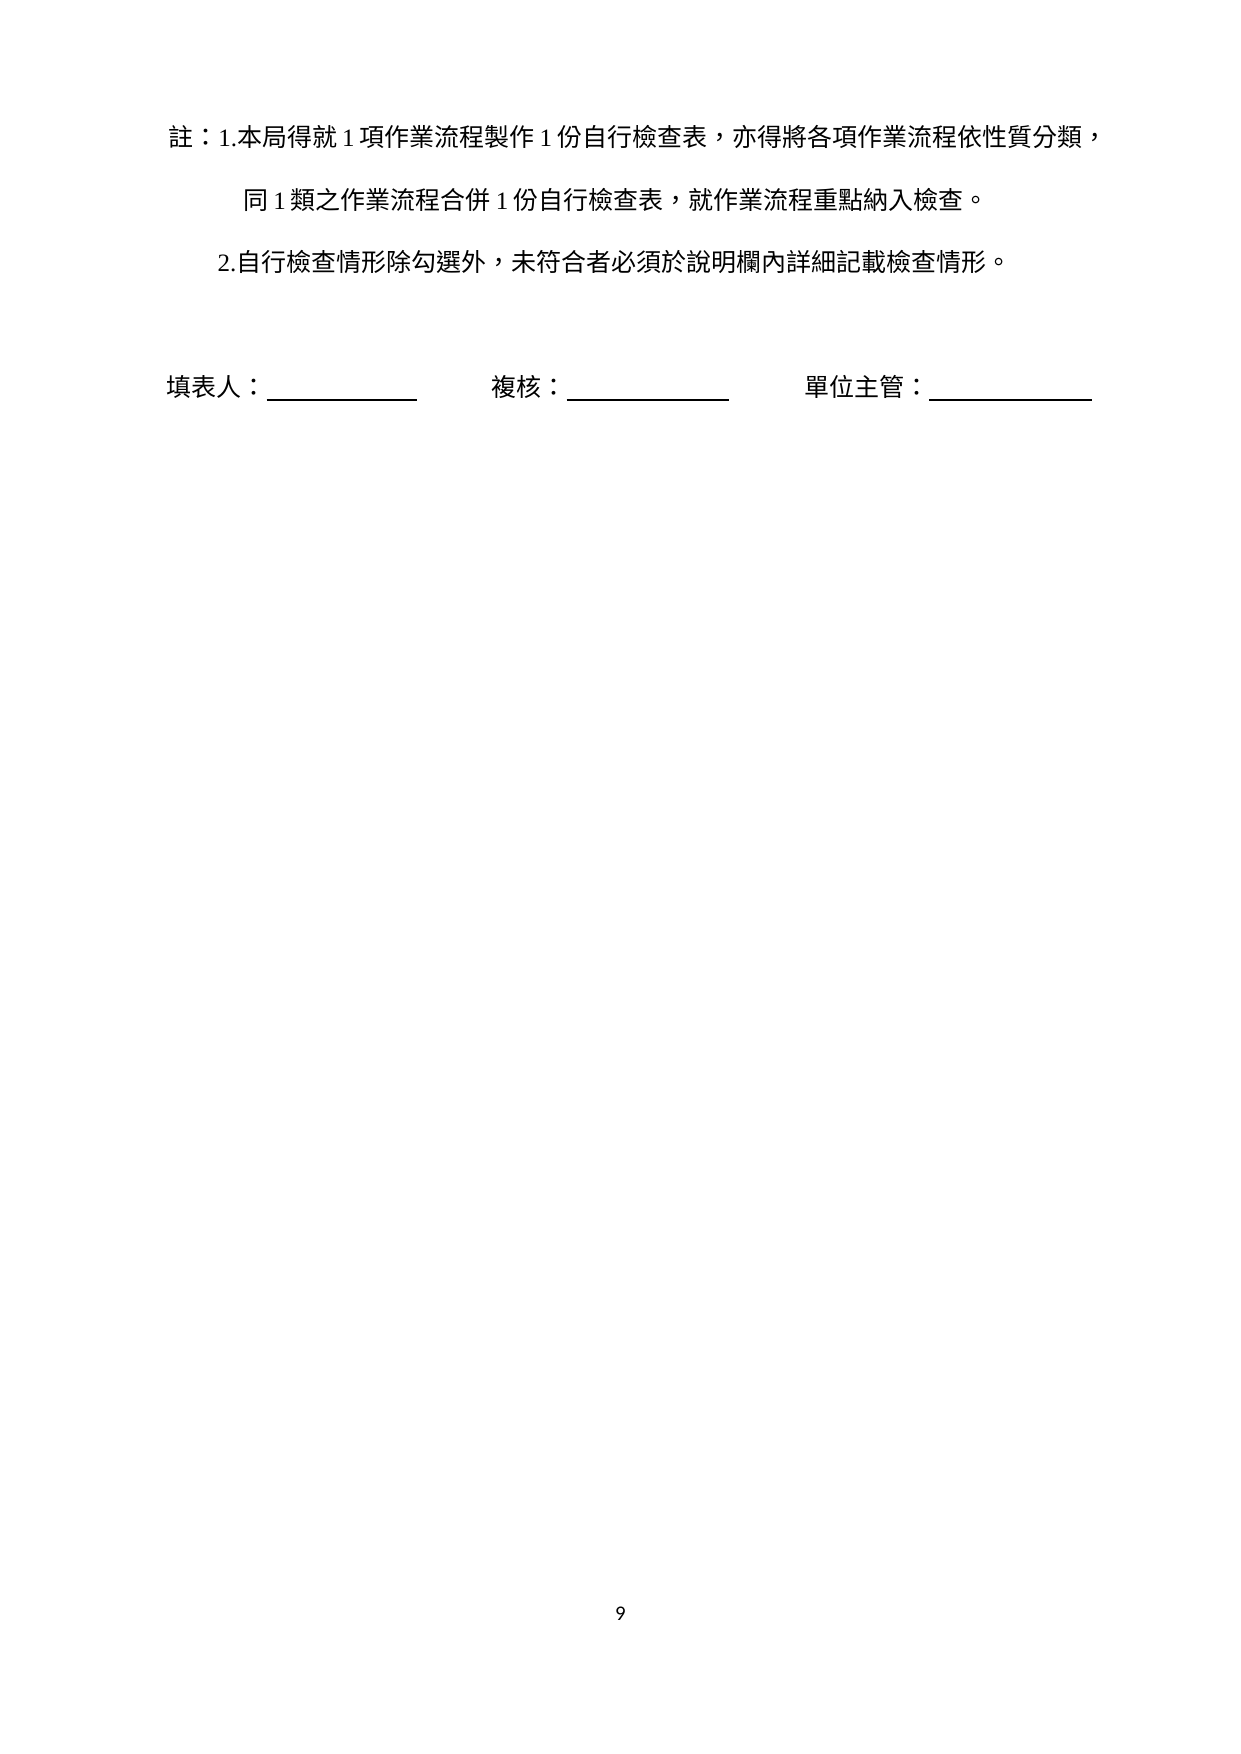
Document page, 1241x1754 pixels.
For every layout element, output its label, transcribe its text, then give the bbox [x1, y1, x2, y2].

text 註：1.本局得就1項作業流程製作1份自行檢查表，亦得將各項作業流程依性質分類，同1類之作業流程合併1份自行檢查表，就作業流程重點納入檢查。 [168, 94, 1092, 219]
text 填表人： 複核： 單位主管： [166, 344, 1092, 407]
text 2.自行檢查情形除勾選外，未符合者必須於說明欄內詳細記載檢查情形。 [217, 219, 1092, 282]
